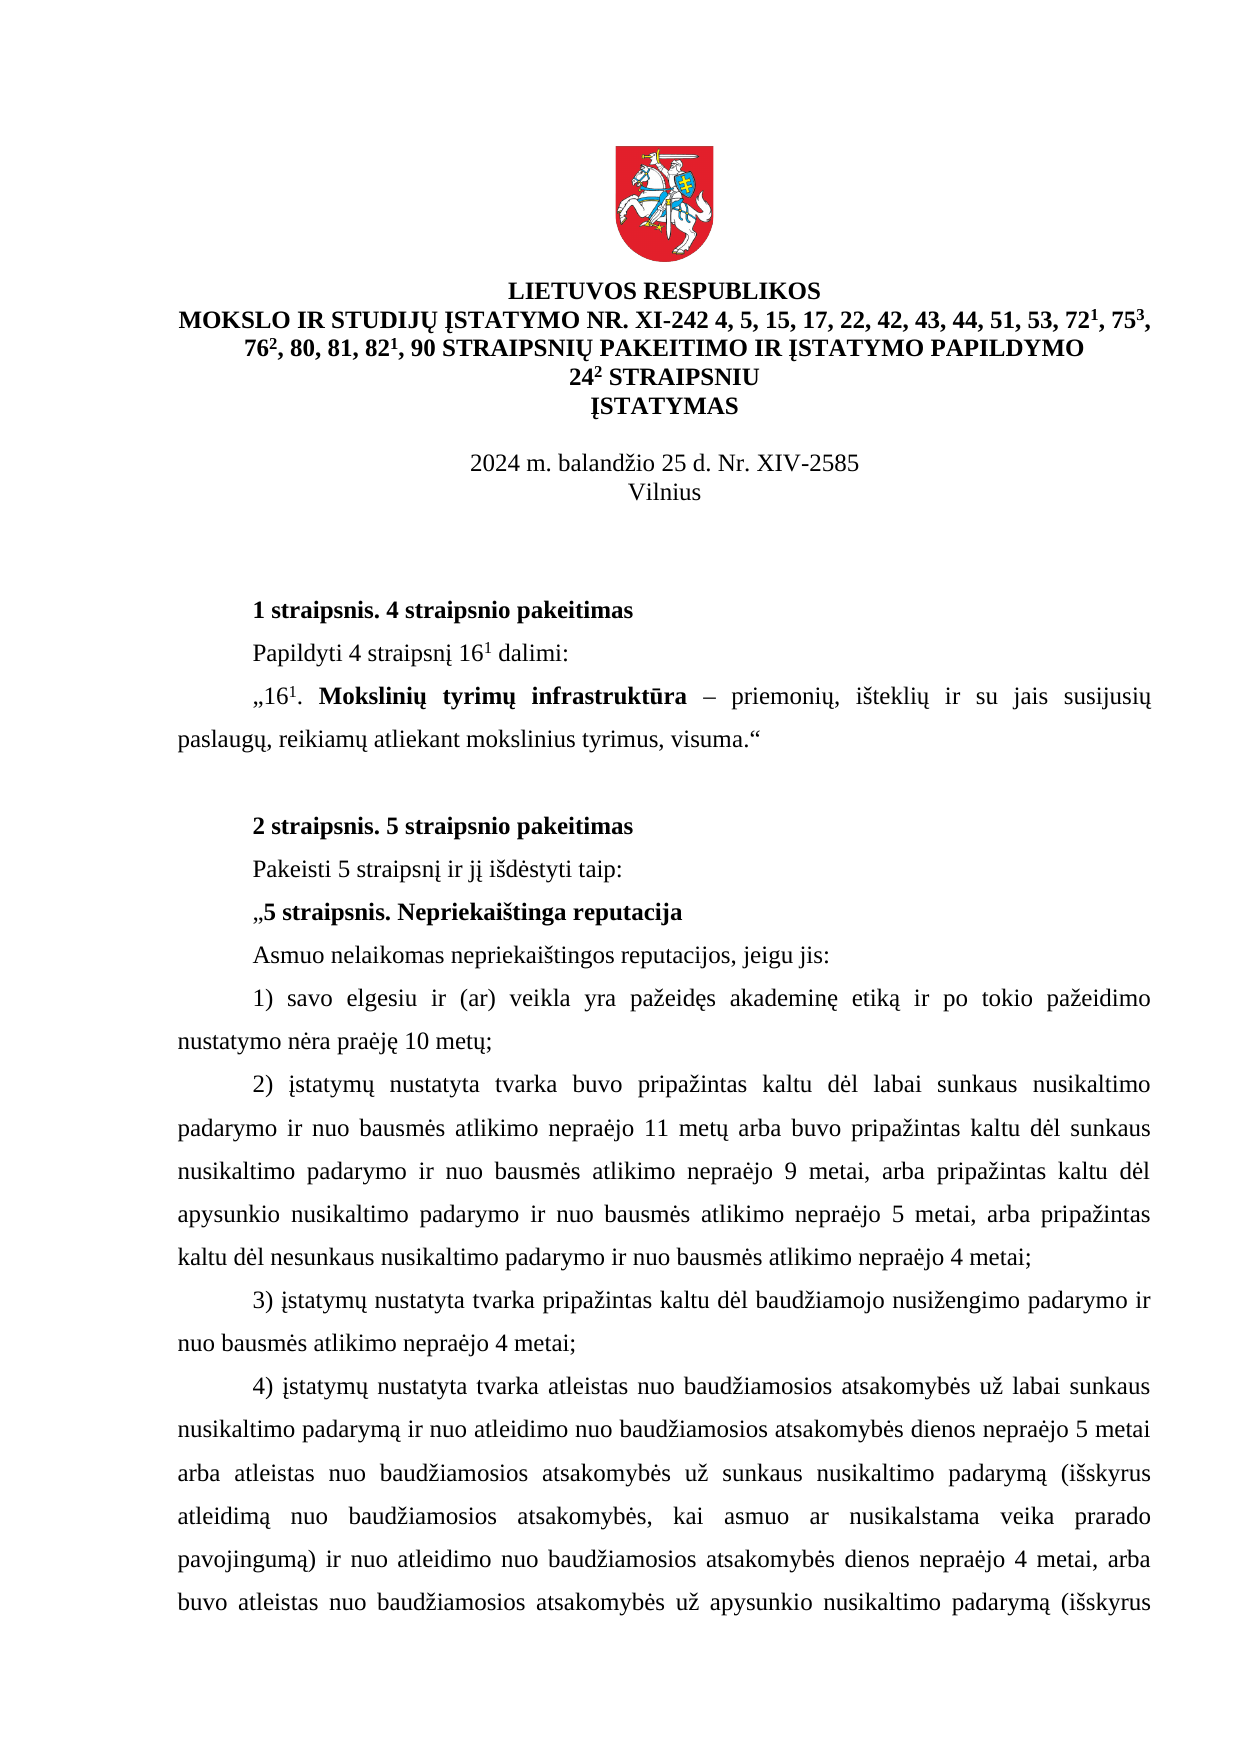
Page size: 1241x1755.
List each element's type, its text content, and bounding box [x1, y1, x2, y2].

text 3) įstatymų nustatyta tvarka pripažintas kaltu dėl baudžiamojo nusižengimo padarymo ir nuo bausmės atlikimo nepraėjo 4 metai; [177, 1285, 1152, 1357]
text 1) savo elgesiu ir (ar) veikla yra pažeidęs akademinę etiką ir po tokio pažeidimo nustatymo nėra praėję 10 metų; [177, 983, 1152, 1055]
text ĮSTATYMAS [177, 391, 1152, 420]
text 2 straipsnis. 5 straipsnio pakeitimas [177, 811, 1152, 839]
text Vilnius [177, 477, 1152, 506]
text MOKSLO IR STUDIJŲ ĮSTATYMO NR. XI-242 4, 5, 15, 17, 22, 42, 43, 44, 51, 53, 721, 753, 762, 80, 81, 821, 90 STRAIPSNIŲ PAKEITIMO IR ĮSTATYMO PAPILDYMO 242 STRAIPSNIU [177, 305, 1152, 391]
text „5 straipsnis. Nepriekaištinga reputacija [177, 897, 1152, 926]
text LIETUVOS RESPUBLIKOS [177, 276, 1152, 305]
text Pakeisti 5 straipsnį ir jį išdėstyti taip: [177, 854, 1152, 883]
text 1 straipsnis. 4 straipsnio pakeitimas [177, 595, 1152, 624]
text 4) įstatymų nustatyta tvarka atleistas nuo baudžiamosios atsakomybės už labai sunkaus nusikaltimo padarymą ir nuo atleidimo nuo baudžiamosios atsakomybės dienos nepraėjo 5 metai arba atleistas nuo baudžiamosios atsakomybės už sunkaus nusikaltimo padarymą (išskyrus atleidimą nuo baudžiamosios atsakomybės, kai asmuo ar nusikalstama veika prarado pavojingumą) ir nuo atleidimo nuo baudžiamosios atsakomybės dienos nepraėjo 4 metai, arba buvo atleistas nuo baudžiamosios atsakomybės už apysunkio nusikaltimo padarymą (išskyrus [177, 1371, 1152, 1616]
text Asmuo nelaikomas nepriekaištingos reputacijos, jeigu jis: [177, 940, 1152, 969]
text Papildyti 4 straipsnį 161 dalimi: [177, 638, 1152, 667]
text „161. Mokslinių tyrimų infrastruktūra – priemonių, išteklių ir su jais susijusių paslaugų, reikiamų atliekant mokslinius tyrimus, visuma.“ [177, 681, 1152, 753]
text 2) įstatymų nustatyta tvarka buvo pripažintas kaltu dėl labai sunkaus nusikaltimo padarymo ir nuo bausmės atlikimo nepraėjo 11 metų arba buvo pripažintas kaltu dėl sunkaus nusikaltimo padarymo ir nuo bausmės atlikimo nepraėjo 9 metai, arba pripažintas kaltu dėl apysunkio nusikaltimo padarymo ir nuo bausmės atlikimo nepraėjo 5 metai, arba pripažintas kaltu dėl nesunkaus nusikaltimo padarymo ir nuo bausmės atlikimo nepraėjo 4 metai; [177, 1069, 1152, 1271]
text 2024 m. balandžio 25 d. Nr. XIV-2585 [177, 448, 1152, 477]
